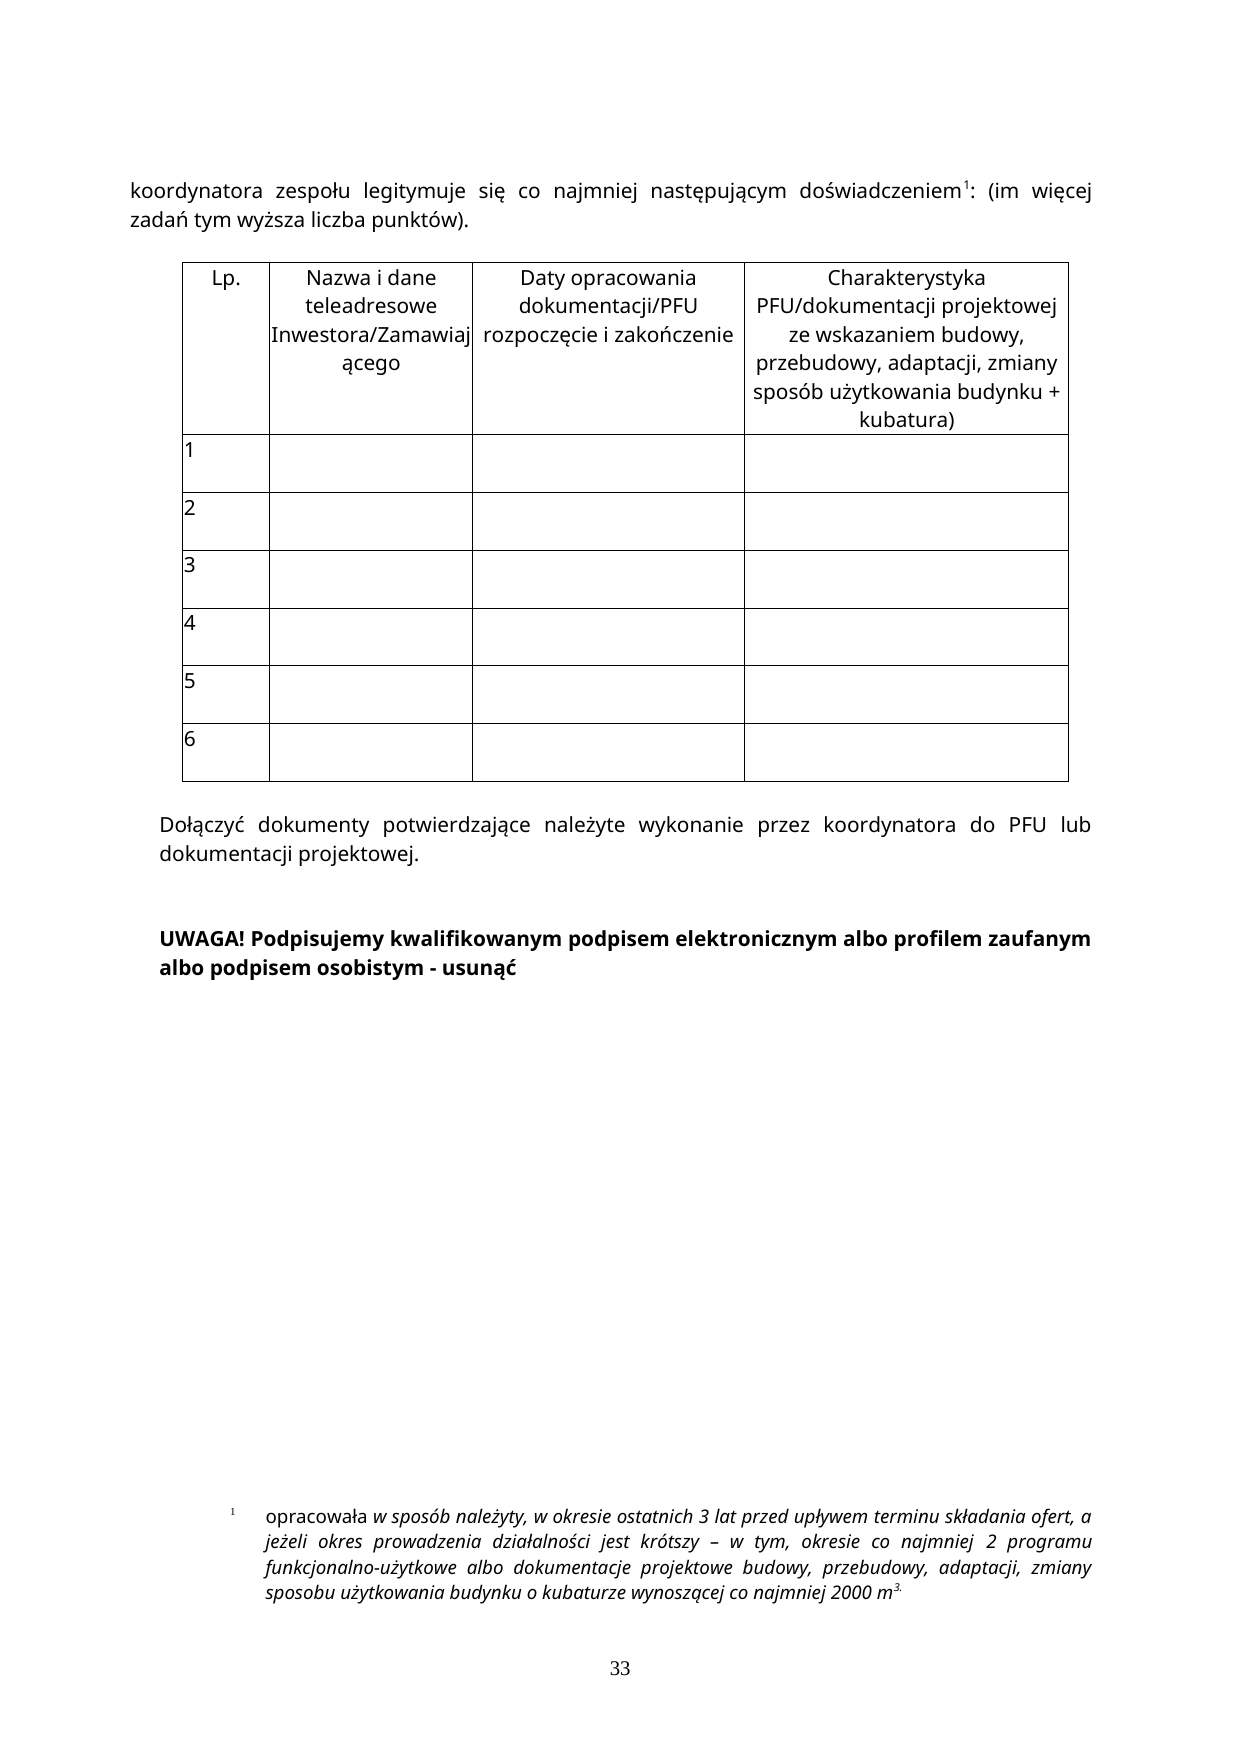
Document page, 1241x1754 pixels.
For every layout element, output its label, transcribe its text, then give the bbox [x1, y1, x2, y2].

table_cell [270, 493, 472, 549]
table_header Lp. [183, 263, 269, 434]
text koordynatora zespołu legitymuje się co najmniej następującym doświadczeniem: (im więcej zadań tym wyższa liczba punktów). [130, 177, 1092, 233]
table_cell [745, 551, 1068, 607]
table_header Daty opracowania dokumentacji/PFU rozpoczęcie i zakończenie [473, 263, 744, 434]
table_cell [473, 493, 744, 549]
table_cell [270, 666, 472, 723]
table_cell [473, 724, 744, 781]
table_cell [745, 435, 1068, 492]
table_cell [270, 609, 472, 665]
table_cell [270, 435, 472, 492]
table_cell [745, 724, 1068, 781]
table_cell 3 [183, 551, 269, 607]
text UWAGA! Podpisujemy kwalifikowanym podpisem elektronicznym albo profilem zaufanym albo podpisem osobistym - usunąć [159, 924, 1092, 981]
text Dołączyć dokumenty potwierdzające należyte wykonanie przez koordynatora do PFU lub dokumentacji projektowej. [159, 811, 1092, 867]
table_cell 4 [183, 609, 269, 665]
table_cell [745, 666, 1068, 723]
table_cell 2 [183, 493, 269, 549]
table_cell [473, 551, 744, 607]
table_cell 5 [183, 666, 269, 723]
table_header Nazwa i dane teleadresowe Inwestora/Zamawiającego [270, 263, 472, 434]
table_header Charakterystyka PFU/dokumentacji projektowej ze wskazaniem budowy, przebudowy, adaptacji, zmiany sposób użytkowania budynku + kubatura) [745, 263, 1068, 434]
table_cell [745, 493, 1068, 549]
table_cell [270, 724, 472, 781]
table_cell [745, 609, 1068, 665]
table_cell [473, 609, 744, 665]
text opracowała w sposób należyty, w okresie ostatnich 3 lat przed upływem terminu składania ofert, a jeżeli okres prowadzenia działalności jest krótszy – w tym, okresie co najmniej 2 programu funkcjonalno-użytkowe albo dokumentacje projektowe budowy, przebudowy, adaptacji, zmiany sposobu użytkowania budynku o kubaturze wynoszącej co najmniej 2000 m3. [230, 1503, 1092, 1605]
table_cell [473, 666, 744, 723]
table_cell [270, 551, 472, 607]
table_cell 6 [183, 724, 269, 781]
table_cell 1 [183, 435, 269, 492]
table_cell [473, 435, 744, 492]
